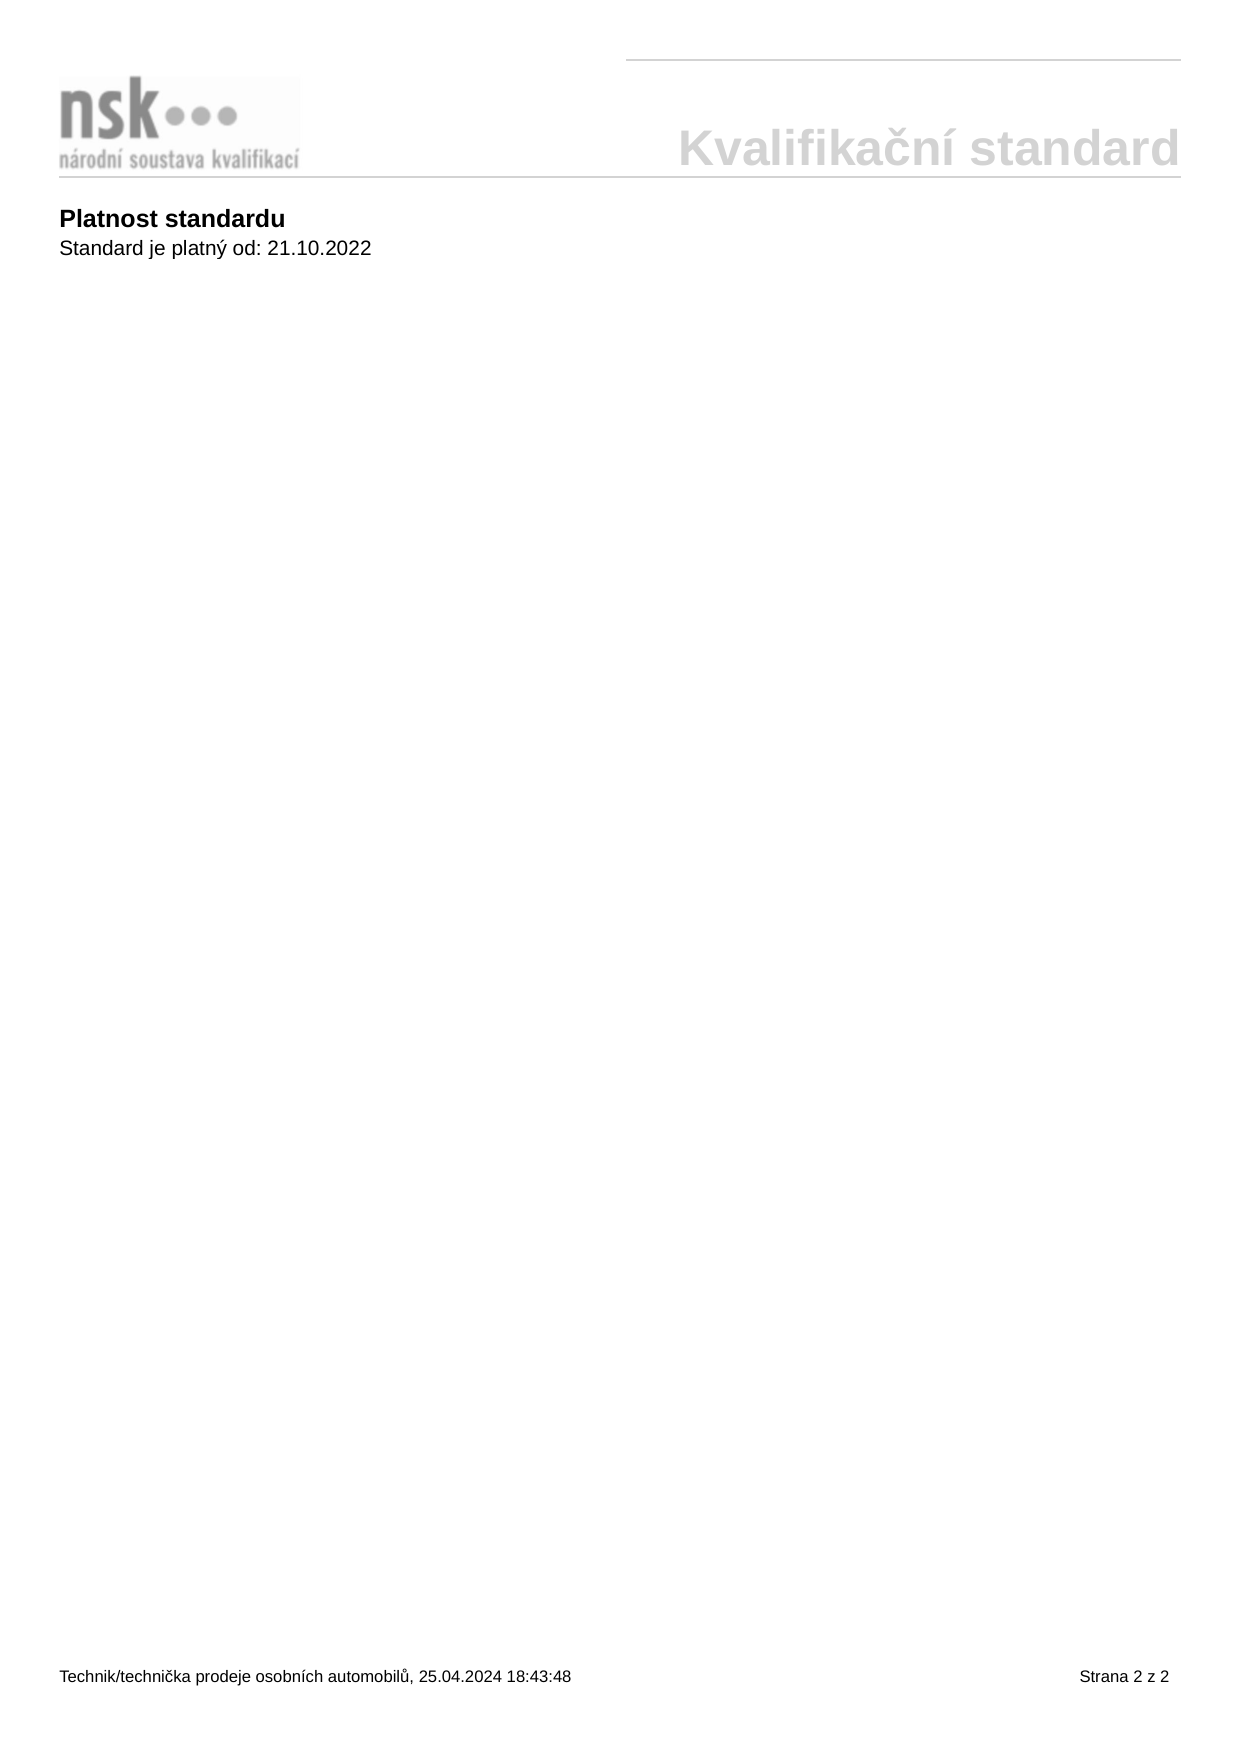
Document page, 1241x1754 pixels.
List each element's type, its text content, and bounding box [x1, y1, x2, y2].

table_cell [1169, 859, 1181, 1159]
table_cell [59, 559, 483, 859]
table_cell [484, 194, 620, 200]
table_cell [1169, 1159, 1181, 1409]
table_cell [620, 559, 626, 859]
picture [58, 59, 621, 171]
table_cell [626, 194, 862, 200]
table_cell [1093, 259, 1169, 559]
table_cell [59, 1409, 483, 1658]
table_cell Strana 2 z 2 [862, 1658, 1169, 1694]
table_cell [626, 1159, 862, 1409]
table_cell [1169, 1658, 1181, 1694]
table_cell [484, 259, 620, 559]
table_cell [59, 1159, 483, 1409]
table_cell Kvalifikační standard [626, 61, 1181, 176]
table_cell [1169, 559, 1181, 859]
table_cell [862, 859, 1093, 1159]
table_cell [1093, 1409, 1169, 1658]
table_cell [59, 259, 483, 559]
table_cell [862, 1159, 1093, 1409]
table_cell [1093, 1159, 1169, 1409]
table_cell Platnost standardu [59, 200, 1181, 236]
table_cell [620, 1409, 626, 1658]
table_cell [484, 1409, 620, 1658]
table_cell [626, 259, 862, 559]
table_cell [1169, 259, 1181, 559]
table_cell [620, 259, 626, 559]
table_cell [620, 1159, 626, 1409]
table_cell [862, 559, 1093, 859]
table_cell [59, 194, 483, 200]
table_cell [620, 859, 626, 1159]
table_cell Standard je platný od: 21.10.2022 [59, 236, 1181, 259]
table_cell [1093, 559, 1169, 859]
table_cell [484, 171, 620, 176]
table_cell [59, 178, 1181, 194]
table_cell [862, 259, 1093, 559]
table_cell [626, 859, 862, 1159]
table_cell Technik/technička prodeje osobních automobilů, 25.04.2024 18:43:48 [59, 1658, 862, 1694]
table_cell [484, 559, 620, 859]
table_cell [59, 859, 483, 1159]
table_cell [626, 559, 862, 859]
table_cell [621, 59, 626, 170]
table_cell [1169, 1409, 1181, 1658]
table_cell [862, 1409, 1093, 1658]
table_cell [484, 859, 620, 1159]
table_cell [1093, 194, 1169, 200]
table_cell [1169, 194, 1181, 200]
table_cell [1093, 859, 1169, 1159]
table_cell [484, 1159, 620, 1409]
table_cell [862, 194, 1093, 200]
table_cell [59, 171, 483, 176]
table_cell [626, 1409, 862, 1658]
